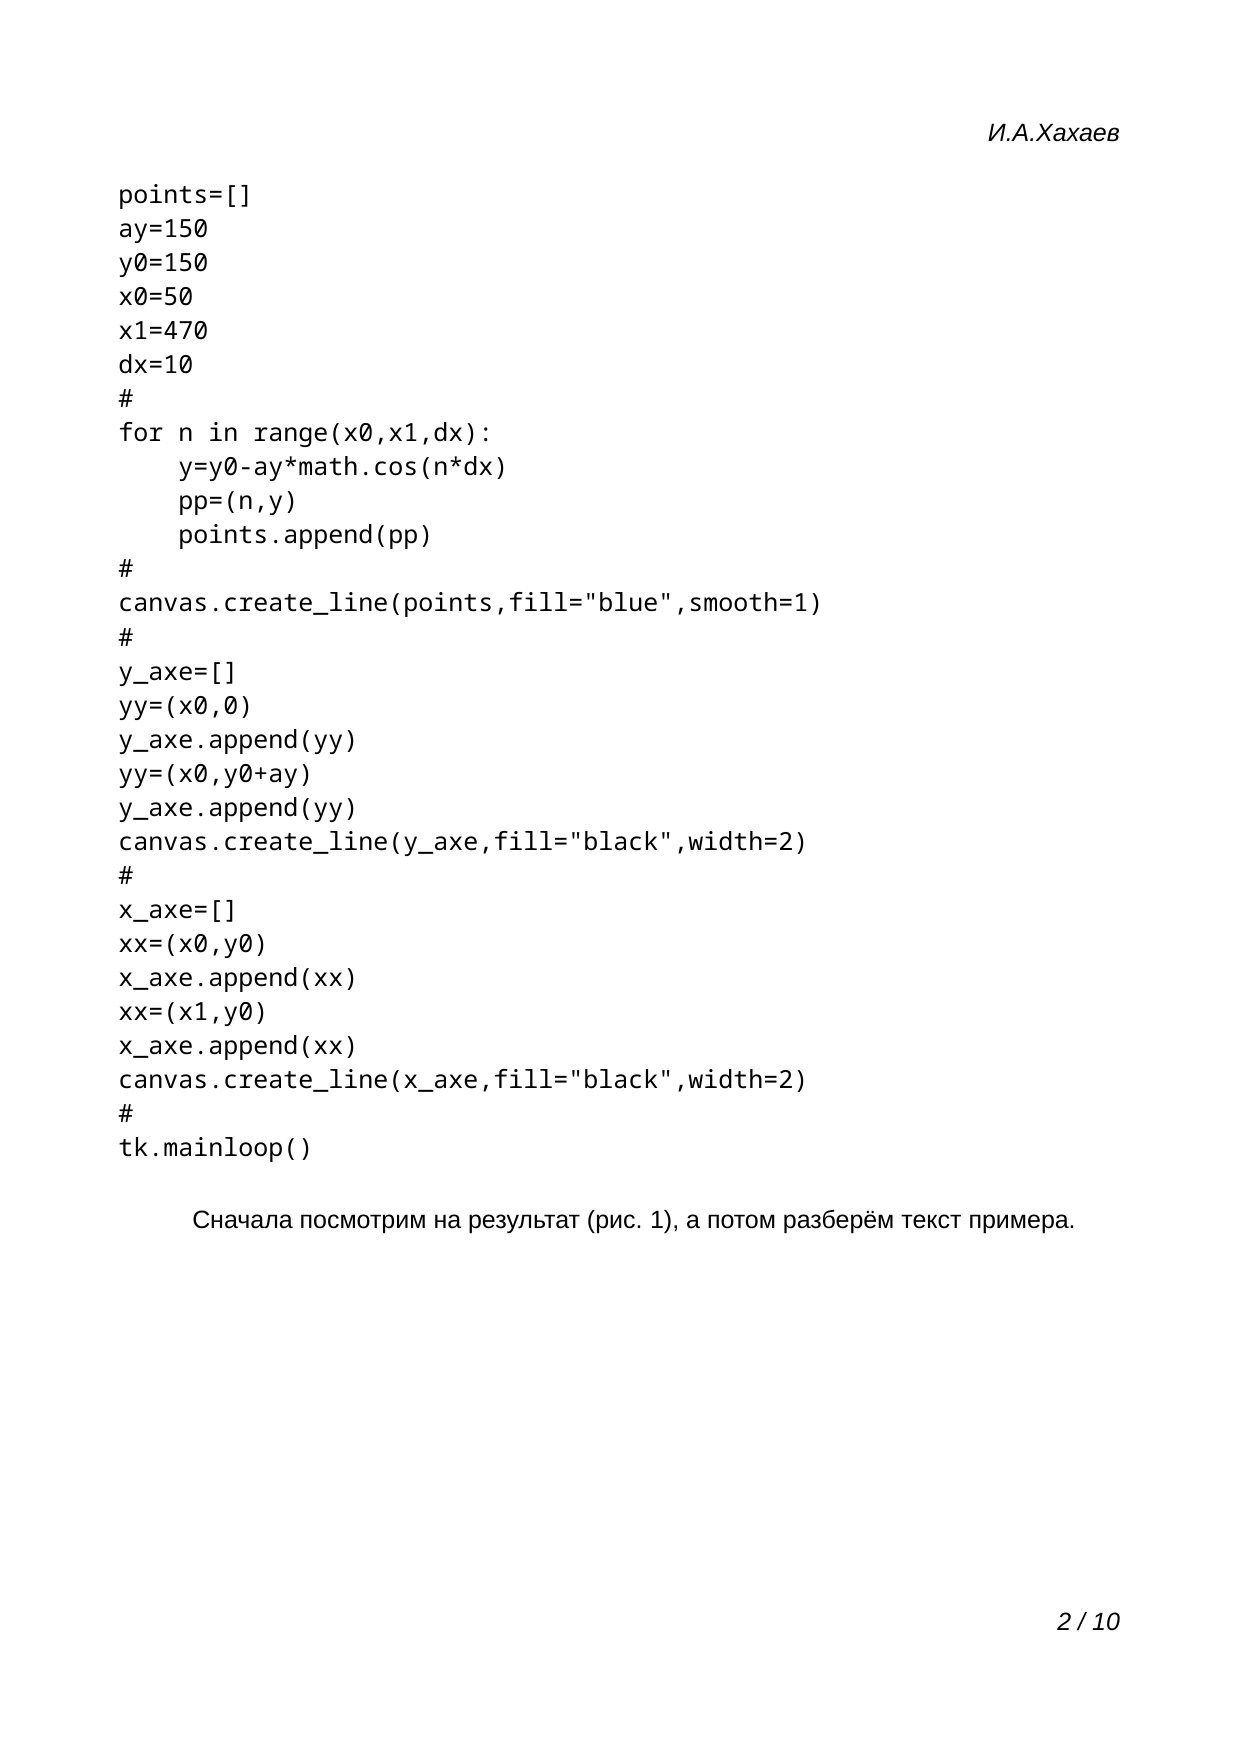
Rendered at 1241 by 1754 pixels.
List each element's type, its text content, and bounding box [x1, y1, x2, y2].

list x1=470 [118, 313, 1122, 347]
list # [118, 551, 1122, 585]
list x_axe.append(xx) [118, 1028, 1122, 1062]
list y_axe=[] [118, 653, 1122, 687]
list y_axe.append(yy) [118, 789, 1122, 823]
list y0=150 [118, 244, 1122, 278]
list points.append(pp) [118, 517, 1122, 551]
list y=y0-ay*math.cos(n*dx) [118, 449, 1122, 483]
list canvas.create_line(points,fill="blue",smooth=1) [118, 585, 1122, 619]
list ay=150 [118, 210, 1122, 244]
list y_axe.append(yy) [118, 721, 1122, 755]
text Сначала посмотрим на результат (рис. 1), а потом разберём текст примера. [118, 1205, 1122, 1234]
list points=[] [118, 176, 1122, 210]
list x_axe=[] [118, 892, 1122, 926]
list dx=10 [118, 347, 1122, 381]
list canvas.create_line(y_axe,fill="black",width=2) [118, 823, 1122, 858]
list x_axe.append(xx) [118, 960, 1122, 994]
list for n in range(x0,x1,dx): [118, 415, 1122, 449]
list # [118, 381, 1122, 415]
list pp=(n,y) [118, 483, 1122, 517]
list # [118, 858, 1122, 892]
list canvas.create_line(x_axe,fill="black",width=2) [118, 1062, 1122, 1096]
list # [118, 1096, 1122, 1130]
list x0=50 [118, 278, 1122, 313]
list yy=(x0,0) [118, 687, 1122, 721]
list xx=(x0,y0) [118, 926, 1122, 960]
list xx=(x1,y0) [118, 994, 1122, 1028]
list tk.mainloop() [118, 1130, 1122, 1164]
list yy=(x0,y0+ay) [118, 755, 1122, 789]
list # [118, 619, 1122, 653]
